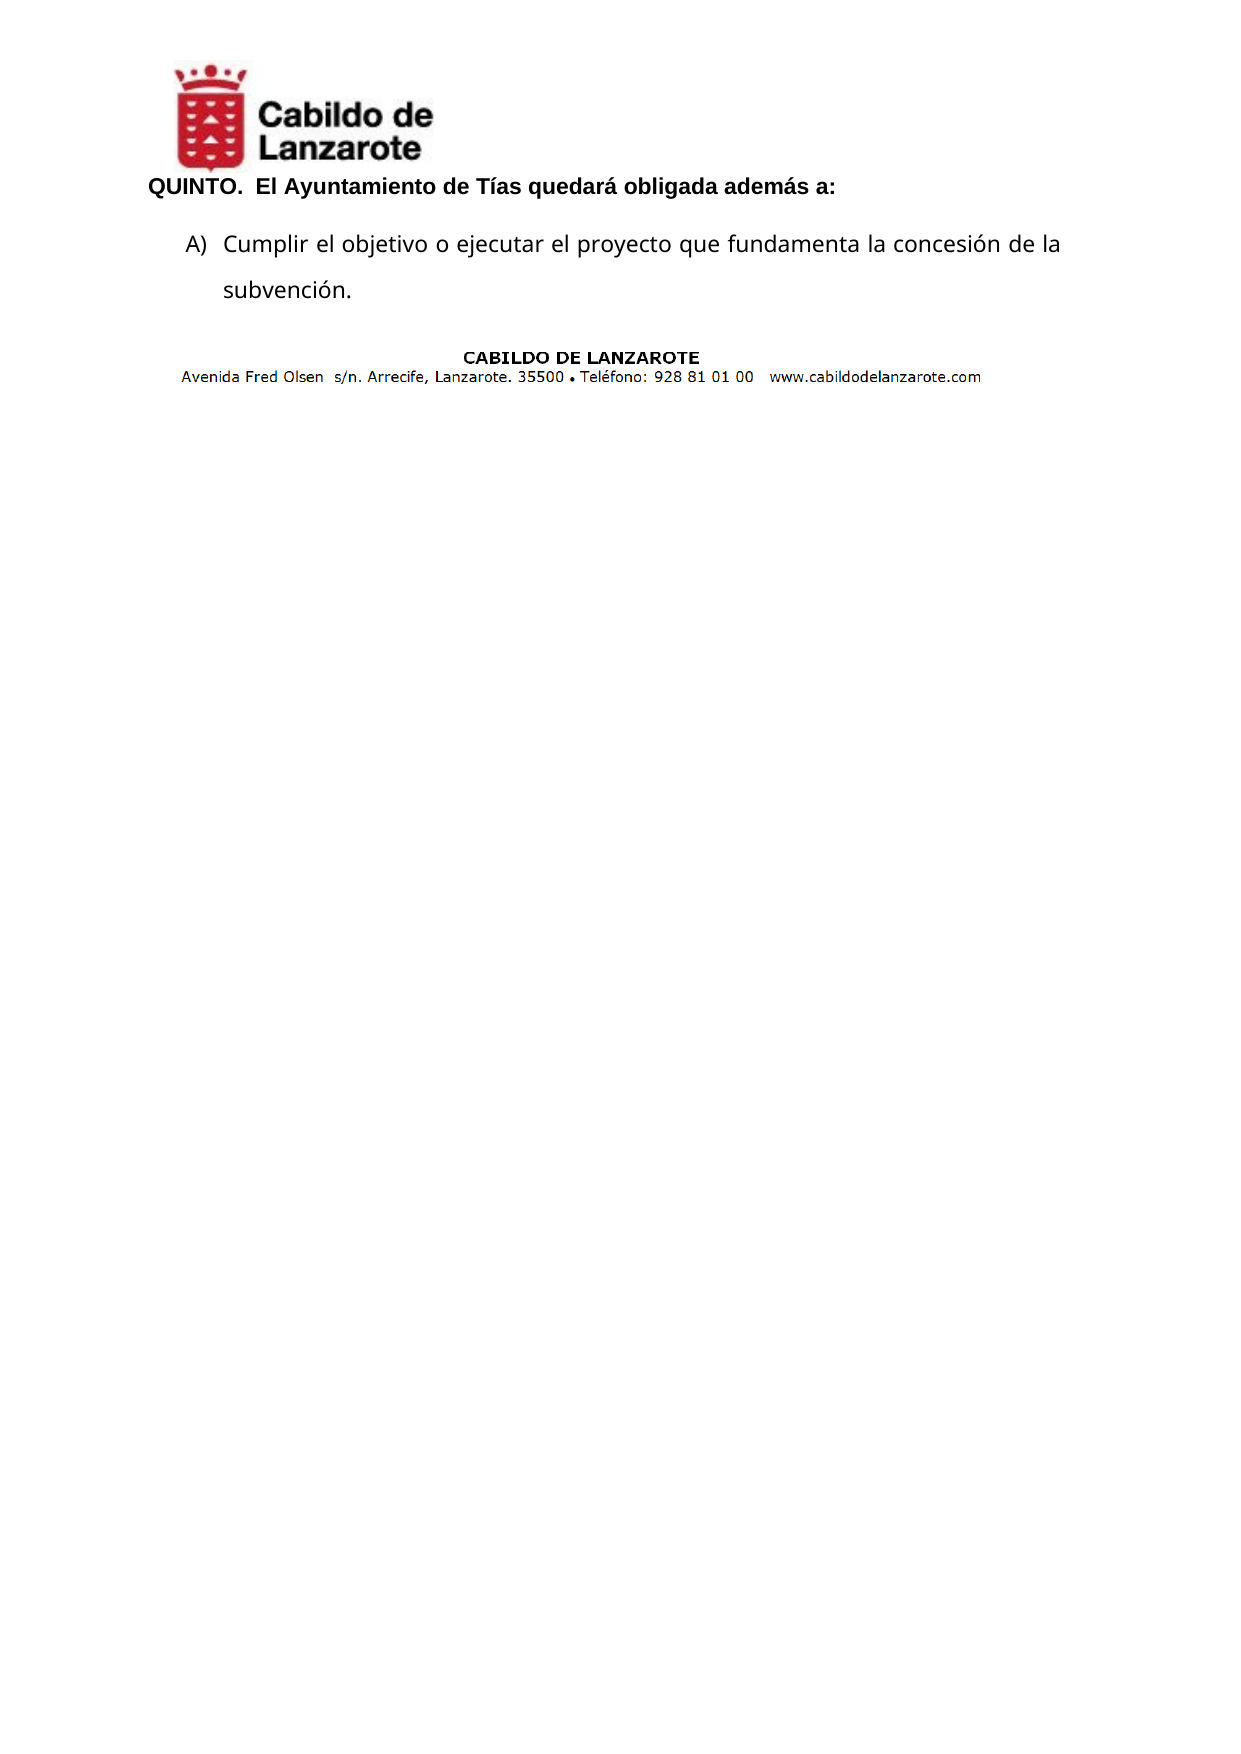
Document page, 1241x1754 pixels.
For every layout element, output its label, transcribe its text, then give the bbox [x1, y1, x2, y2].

picture [181, 352, 981, 384]
picture [173, 60, 434, 173]
list Cumplir el objetivo o ejecutar el proyecto que fundamenta la concesión de la subvención. [185, 228, 1092, 306]
subtitle QUINTO. El Ayuntamiento de Tías quedará obligada además a: [148, 173, 1190, 199]
